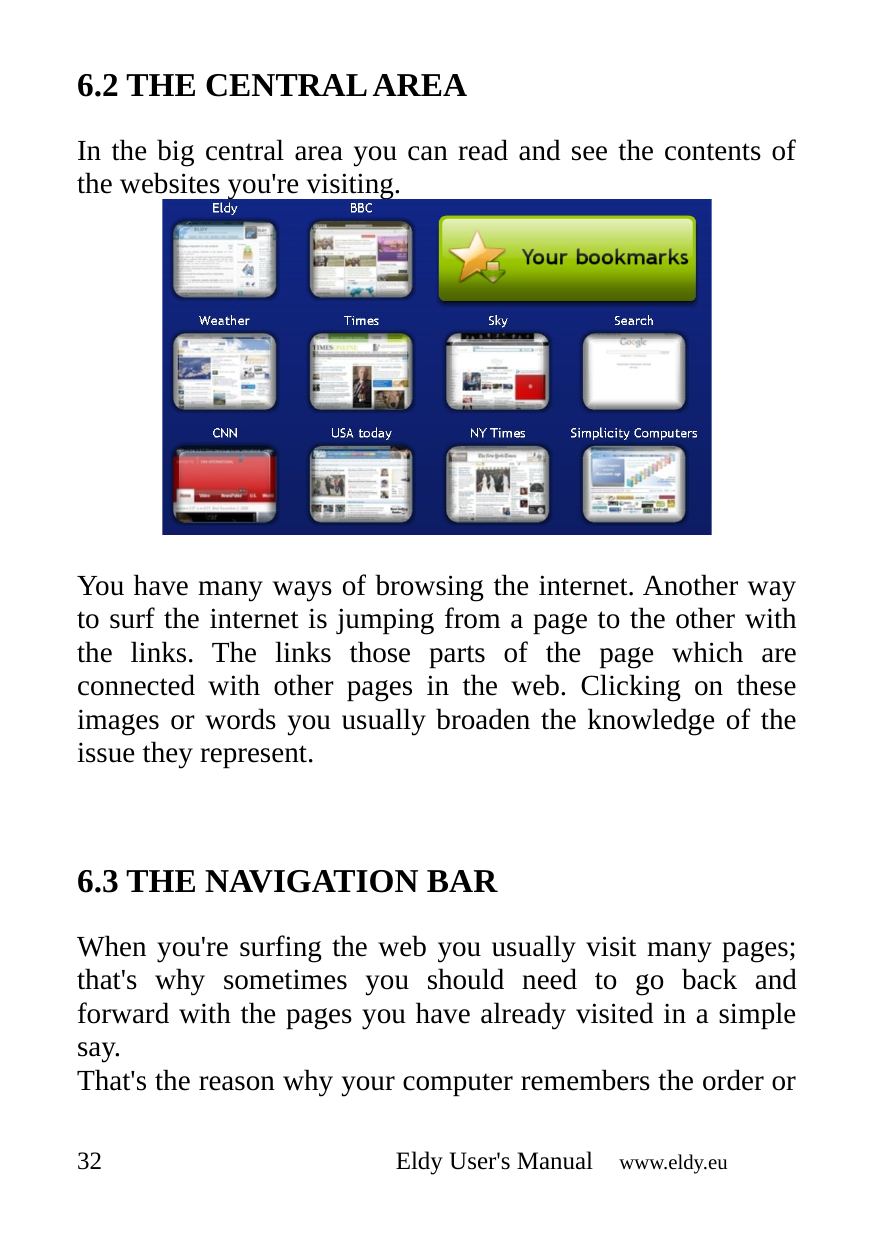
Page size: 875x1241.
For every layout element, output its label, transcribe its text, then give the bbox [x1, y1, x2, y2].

subtitle 6.3 THE NAVIGATION BAR [77, 861, 797, 899]
text When you're surfing the web you usually visit many pages; that's why sometimes you should need to go back and forward with the pages you have already visited in a simple say. [77, 929, 797, 1063]
subtitle 6.2 THE CENTRAL AREA [77, 65, 797, 103]
text In the big central area you can read and see the contents of the websites you're visiting. [77, 133, 797, 200]
text That's the reason why your computer remembers the order or [77, 1063, 797, 1096]
picture [162, 199, 712, 535]
text You have many ways of browsing the internet. Another way to surf the internet is jumping from a page to the other with the links. The links those parts of the page which are connected with other pages in the web. Clicking on these images or words you usually broaden the knowledge of the issue they represent. [77, 568, 797, 769]
